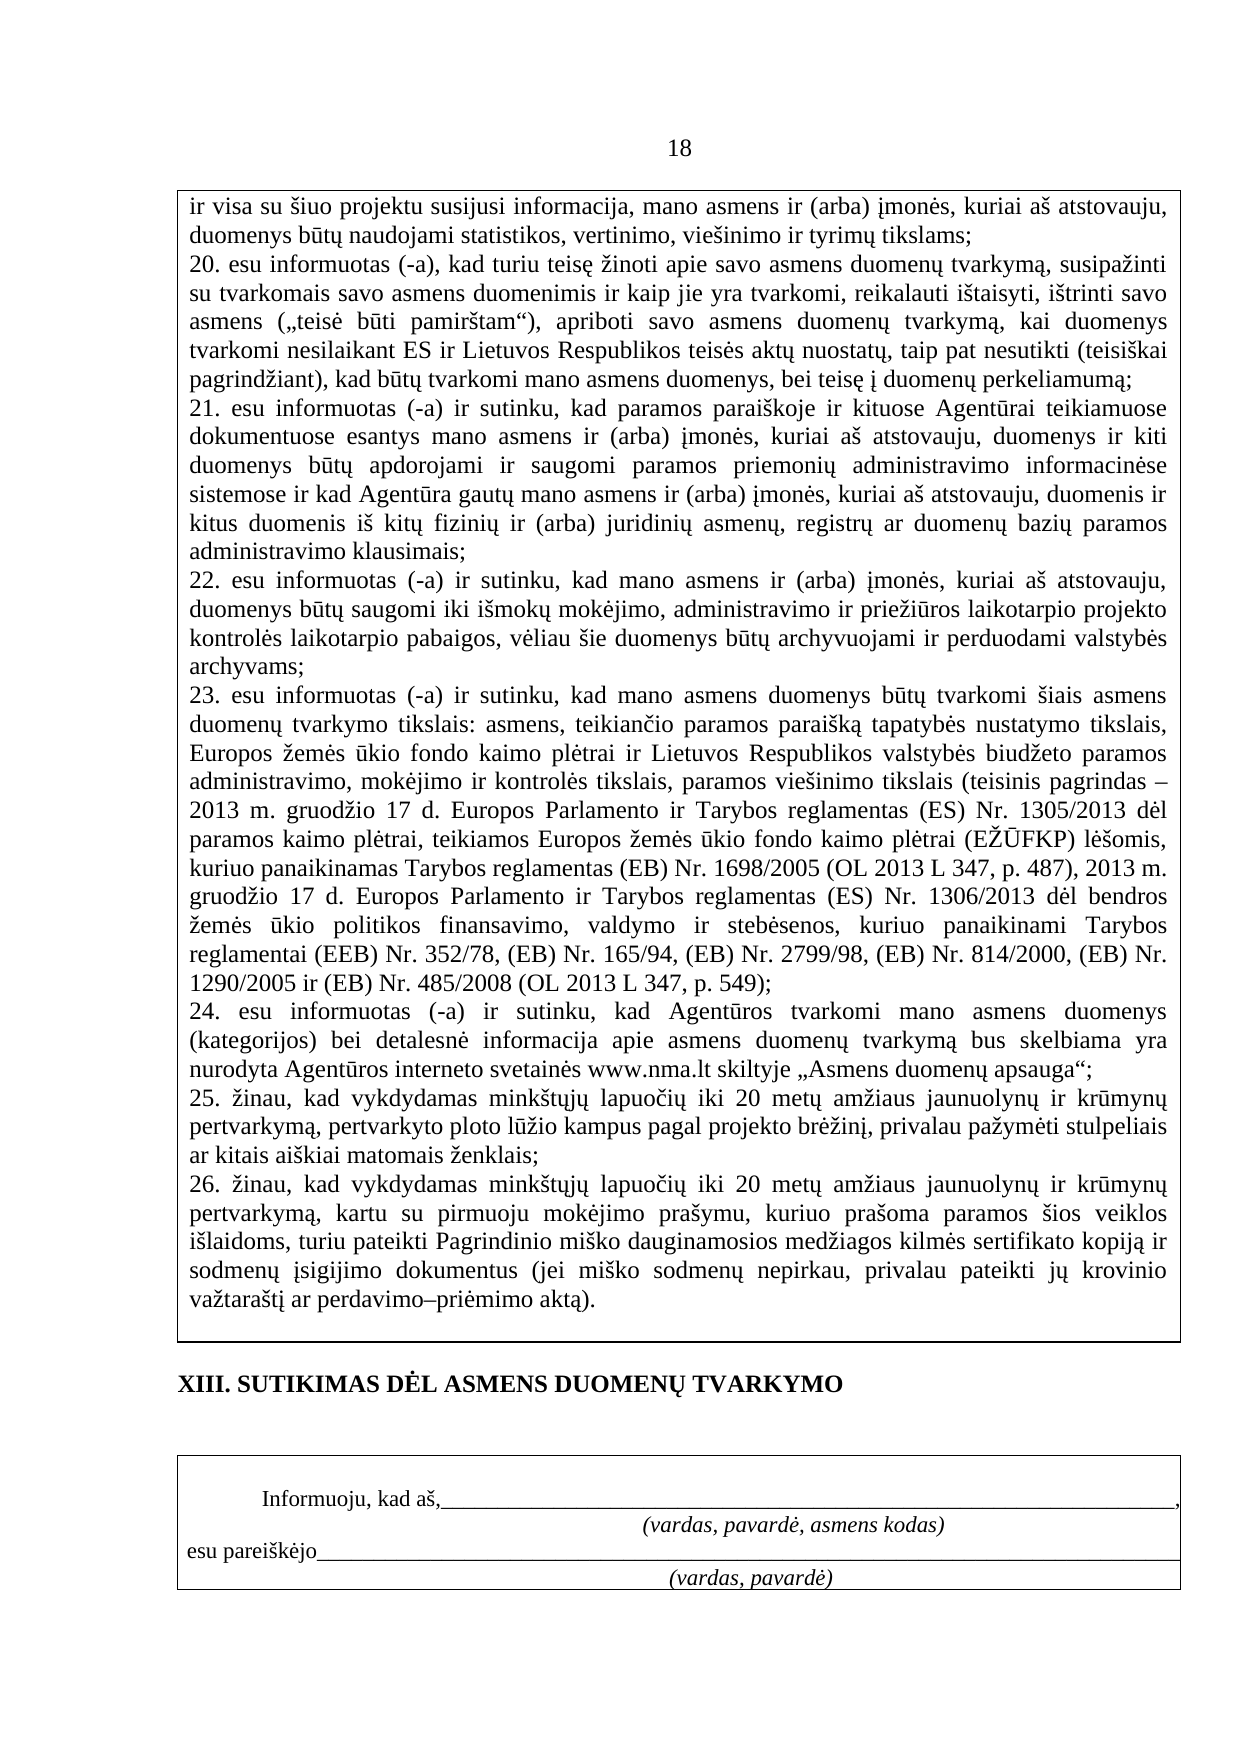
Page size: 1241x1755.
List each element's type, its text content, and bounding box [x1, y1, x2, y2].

text Informuoju, kad aš, , [178, 1481, 1180, 1508]
text XIII. SUTIKIMAS DĖL ASMENS DUOMENŲ TVARKYMO [177, 1369, 1181, 1398]
text (vardas, pavardė) [178, 1561, 1180, 1589]
text (vardas, pavardė, asmens kodas) [178, 1508, 1180, 1534]
text esu pareiškėjo [178, 1534, 1180, 1561]
table_header ir visa su šiuo projektu susijusi informacija, mano asmens ir (arba) įmonės, kuriai aš atstovauju, duomenys būtų naudojami statistikos, vertinimo, viešinimo ir tyrimų tikslams; 20. esu informuotas (-a), kad turiu teisę žinoti apie savo asmens duomenų tvarkymą, susipažinti su tvarkomais savo asmens duomenimis ir kaip jie yra tvarkomi, reikalauti ištaisyti, ištrinti savo asmens („teisė būti pamirštam“), apriboti savo asmens duomenų tvarkymą, kai duomenys tvarkomi nesilaikant ES ir Lietuvos Respublikos teisės aktų nuostatų, taip pat nesutikti (teisiškai pagrindžiant), kad būtų tvarkomi mano asmens duomenys, bei teisę į duomenų perkeliamumą; 21. esu informuotas (-a) ir sutinku, kad paramos paraiškoje ir kituose Agentūrai teikiamuose dokumentuose esantys mano asmens ir (arba) įmonės, kuriai aš atstovauju, duomenys ir kiti duomenys būtų apdorojami ir saugomi paramos priemonių administravimo informacinėse sistemose ir kad Agentūra gautų mano asmens ir (arba) įmonės, kuriai aš atstovauju, duomenis ir kitus duomenis iš kitų fizinių ir (arba) juridinių asmenų, registrų ar duomenų bazių paramos administravimo klausimais; 22. esu informuotas (-a) ir sutinku, kad mano asmens ir (arba) įmonės, kuriai aš atstovauju, duomenys būtų saugomi iki išmokų mokėjimo, administravimo ir priežiūros laikotarpio projekto kontrolės laikotarpio pabaigos, vėliau šie duomenys būtų archyvuojami ir perduodami valstybės archyvams; 23. esu informuotas (-a) ir sutinku, kad mano asmens duomenys būtų tvarkomi šiais asmens duomenų tvarkymo tikslais: asmens, teikiančio paramos paraišką tapatybės nustatymo tikslais, Europos žemės ūkio fondo kaimo plėtrai ir Lietuvos Respublikos valstybės biudžeto paramos administravimo, mokėjimo ir kontrolės tikslais, paramos viešinimo tikslais (teisinis pagrindas – 2013 m. gruodžio 17 d. Europos Parlamento ir Tarybos reglamentas (ES) Nr. 1305/2013 dėl paramos kaimo plėtrai, teikiamos Europos žemės ūkio fondo kaimo plėtrai (EŽŪFKP) lėšomis, kuriuo panaikinamas Tarybos reglamentas (EB) Nr. 1698/2005 (OL 2013 L 347, p. 487), 2013 m. gruodžio 17 d. Europos Parlamento ir Tarybos reglamentas (ES) Nr. 1306/2013 dėl bendros žemės ūkio politikos finansavimo, valdymo ir stebėsenos, kuriuo panaikinami Tarybos reglamentai (EEB) Nr. 352/78, (EB) Nr. 165/94, (EB) Nr. 2799/98, (EB) Nr. 814/2000, (EB) Nr. 1290/2005 ir (EB) Nr. 485/2008 (OL 2013 L 347, p. 549); 24. esu informuotas (-a) ir sutinku, kad Agentūros tvarkomi mano asmens duomenys (kategorijos) bei detalesnė informacija apie asmens duomenų tvarkymą bus skelbiama yra nurodyta Agentūros interneto svetainės www.nma.lt skiltyje „Asmens duomenų apsauga“; 25. žinau, kad vykdydamas minkštųjų lapuočių iki 20 metų amžiaus jaunuolynų ir krūmynų pertvarkymą, pertvarkyto ploto lūžio kampus pagal projekto brėžinį, privalau pažymėti stulpeliais ar kitais aiškiai matomais ženklais; 26. žinau, kad vykdydamas minkštųjų lapuočių iki 20 metų amžiaus jaunuolynų ir krūmynų pertvarkymą, kartu su pirmuoju mokėjimo prašymu, kuriuo prašoma paramos šios veiklos išlaidoms, turiu pateikti Pagrindinio miško dauginamosios medžiagos kilmės sertifikato kopiją ir sodmenų įsigijimo dokumentus (jei miško sodmenų nepirkau, privalau pateikti jų krovinio važtaraštį ar perdavimo–priėmimo aktą). [178, 191, 1180, 1341]
